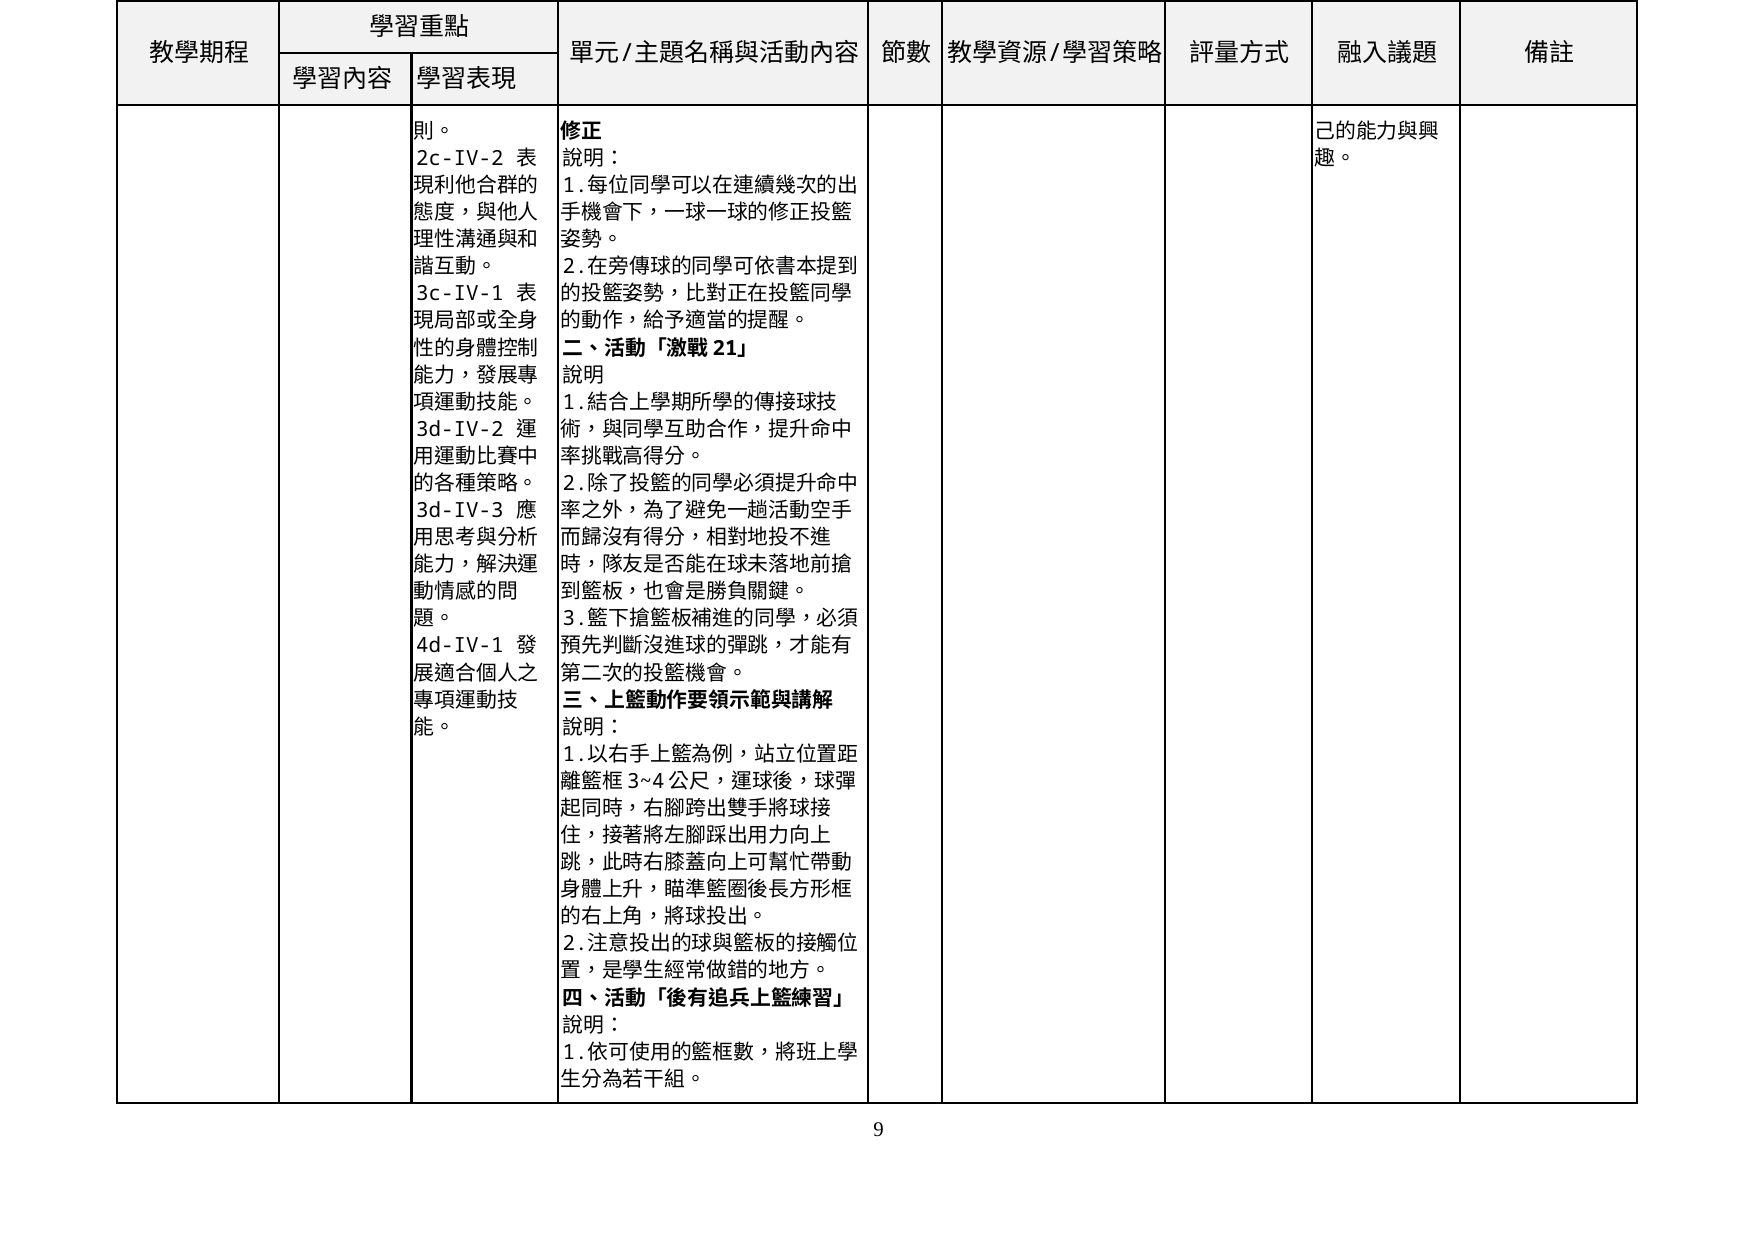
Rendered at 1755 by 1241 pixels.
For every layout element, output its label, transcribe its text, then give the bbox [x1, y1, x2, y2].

table_header 評量方式 [1166, 2, 1311, 104]
table_header 備註 [1461, 2, 1636, 104]
table_cell [943, 106, 1164, 1102]
table_cell 學習內容 [280, 54, 410, 104]
table_header 教學期程 [118, 2, 278, 104]
table_cell 修正 說明： 1.每位同學可以在連續幾次的出手機會下，一球一球的修正投籃姿勢。 2.在旁傳球的同學可依書本提到的投籃姿勢，比對正在投籃同學的動作，給予適當的提醒。 二、活動「激戰21」 說明 1.結合上學期所學的傳接球技術，與同學互助合作，提升命中率挑戰高得分。 2.除了投籃的同學必須提升命中率之外，為了避免一趟活動空手而歸沒有得分，相對地投不進時，隊友是否能在球未落地前搶到籃板，也會是勝負關鍵。 3.籃下搶籃板補進的同學，必須預先判斷沒進球的彈跳，才能有第二次的投籃機會。 三、上籃動作要領示範與講解 說明： 1.以右手上籃為例，站立位置距離籃框3~4公尺，運球後，球彈起同時，右腳跨出雙手將球接住，接著將左腳踩出用力向上跳，此時右膝蓋向上可幫忙帶動身體上升，瞄準籃圈後長方形框的右上角，將球投出。 2.注意投出的球與籃板的接觸位置，是學生經常做錯的地方。 四、活動「後有追兵上籃練習」 說明： 1.依可使用的籃框數，將班上學生分為若干組。 [559, 106, 867, 1102]
table_cell [869, 106, 941, 1102]
table_cell [118, 106, 278, 1102]
table_header 教學資源/學習策略 [943, 2, 1164, 104]
table_cell 己的能力與興趣。 [1313, 106, 1459, 1102]
table_header 單元/主題名稱與活動內容 [559, 2, 867, 104]
table_cell [1461, 106, 1636, 1102]
table_cell 學習表現 [413, 54, 557, 104]
table_cell 則。 2c-IV-2 表現利他合群的態度，與他人理性溝通與和諧互動。 3c-IV-1 表現局部或全身性的身體控制能力，發展專項運動技能。 3d-IV-2 運用運動比賽中的各種策略。 3d-IV-3 應用思考與分析能力，解決運動情感的問題。 4d-IV-1 發展適合個人之專項運動技能。 [413, 106, 557, 1102]
table_cell [280, 106, 410, 1102]
table_cell [1166, 106, 1311, 1102]
table_header 學習重點 [280, 2, 557, 52]
table_header 融入議題 [1313, 2, 1459, 104]
table_header 節數 [869, 2, 941, 104]
